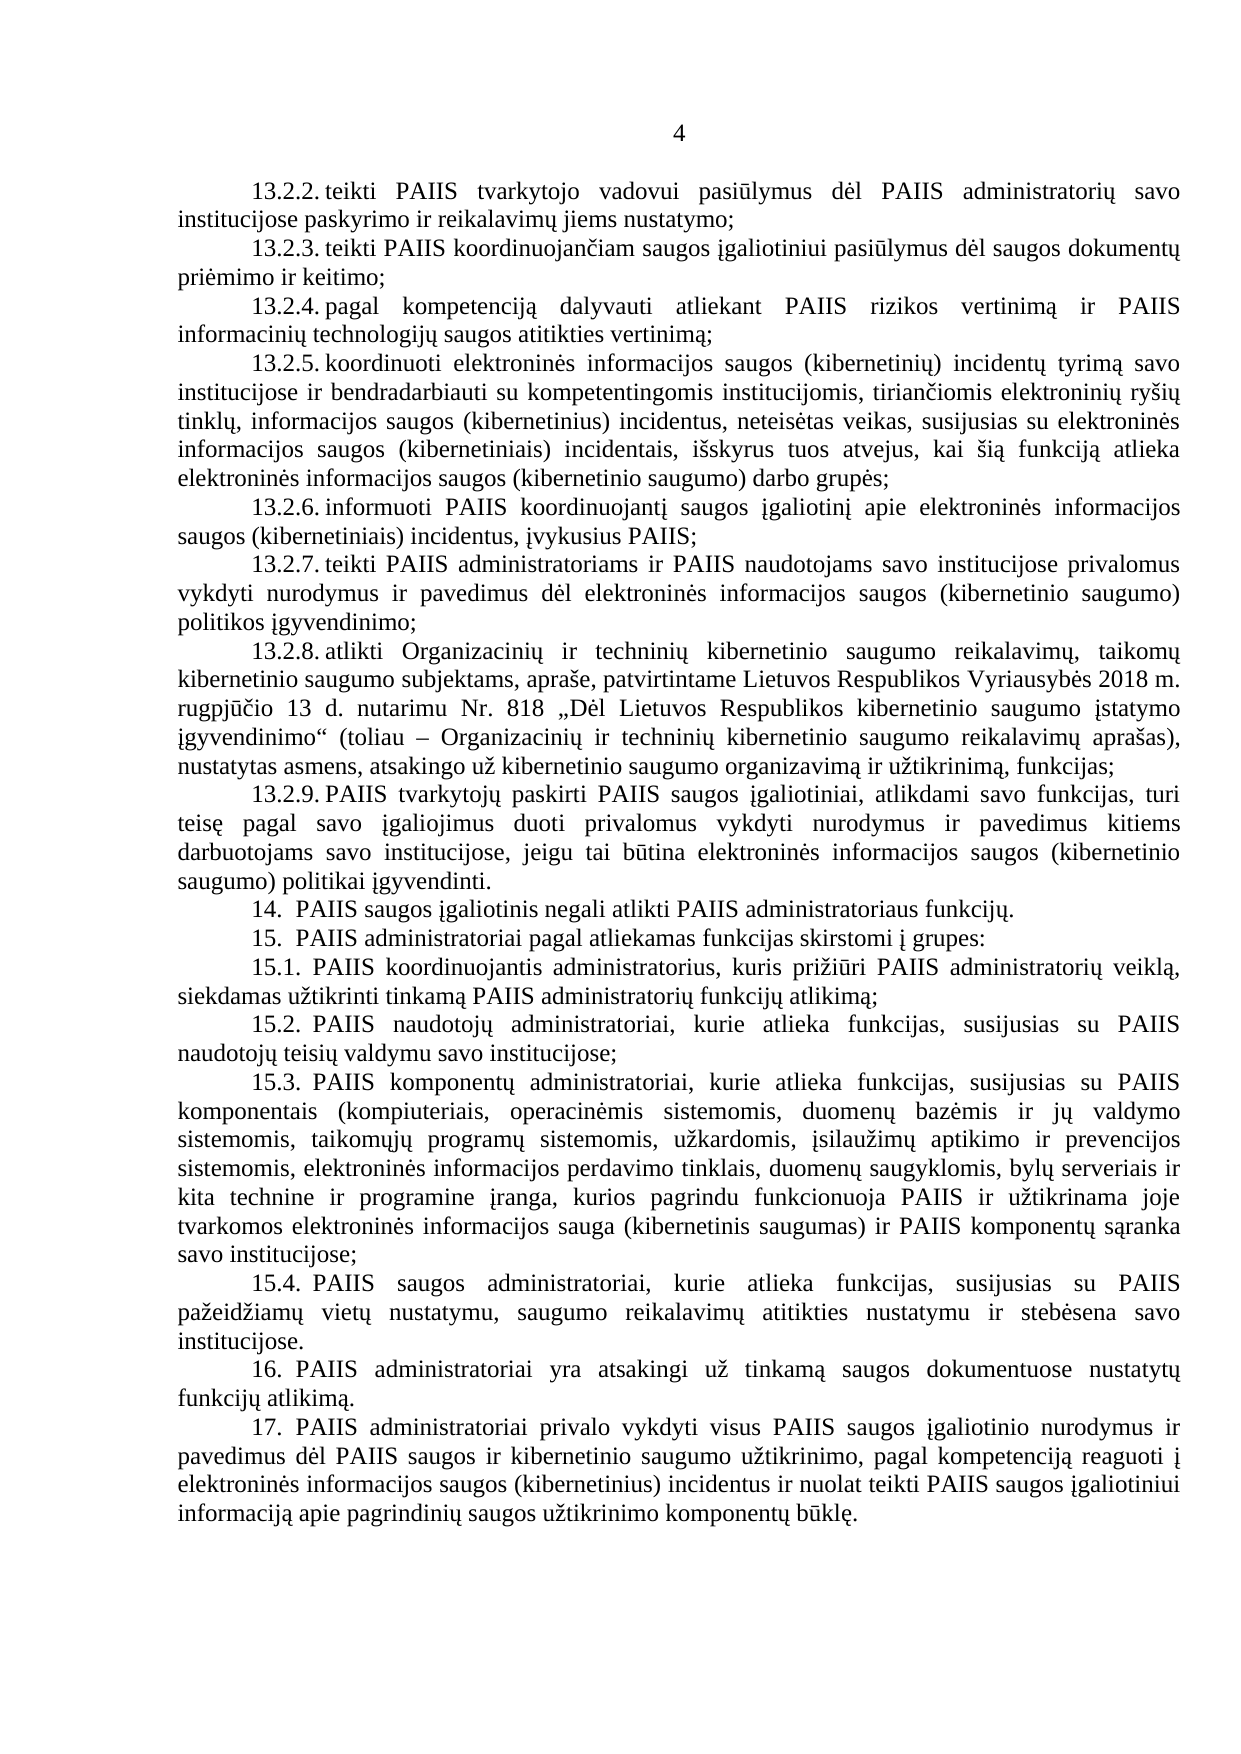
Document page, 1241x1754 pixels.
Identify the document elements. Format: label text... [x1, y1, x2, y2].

text 13.2.5. koordinuoti elektroninės informacijos saugos (kibernetinių) incidentų tyrimą savo institucijose ir bendradarbiauti su kompetentingomis institucijomis, tiriančiomis elektroninių ryšių tinklų, informacijos saugos (kibernetinius) incidentus, neteisėtas veikas, susijusias su elektroninės informacijos saugos (kibernetiniais) incidentais, išskyrus tuos atvejus, kai šią funkciją atlieka elektroninės informacijos saugos (kibernetinio saugumo) darbo grupės; [177, 348, 1181, 492]
text 15.3. PAIIS komponentų administratoriai, kurie atlieka funkcijas, susijusias su PAIIS komponentais (kompiuteriais, operacinėmis sistemomis, duomenų bazėmis ir jų valdymo sistemomis, taikomųjų programų sistemomis, užkardomis, įsilaužimų aptikimo ir prevencijos sistemomis, elektroninės informacijos perdavimo tinklais, duomenų saugyklomis, bylų serveriais ir kita technine ir programine įranga, kurios pagrindu funkcionuoja PAIIS ir užtikrinama joje tvarkomos elektroninės informacijos sauga (kibernetinis saugumas) ir PAIIS komponentų sąranka savo institucijose; [177, 1067, 1181, 1268]
text 13.2.6. informuoti PAIIS koordinuojantį saugos įgaliotinį apie elektroninės informacijos saugos (kibernetiniais) incidentus, įvykusius PAIIS; [177, 492, 1181, 549]
text 15.2. PAIIS naudotojų administratoriai, kurie atlieka funkcijas, susijusias su PAIIS naudotojų teisių valdymu savo institucijose; [177, 1009, 1181, 1067]
text 13.2.8. atlikti Organizacinių ir techninių kibernetinio saugumo reikalavimų, taikomų kibernetinio saugumo subjektams, apraše, patvirtintame Lietuvos Respublikos Vyriausybės 2018 m. rugpjūčio 13 d. nutarimu Nr. 818 „Dėl Lietuvos Respublikos kibernetinio saugumo įstatymo įgyvendinimo“ (toliau – Organizacinių ir techninių kibernetinio saugumo reikalavimų aprašas), nustatytas asmens, atsakingo už kibernetinio saugumo organizavimą ir užtikrinimą, funkcijas; [177, 636, 1181, 779]
text 15.4. PAIIS saugos administratoriai, kurie atlieka funkcijas, susijusias su PAIIS pažeidžiamų vietų nustatymu, saugumo reikalavimų atitikties nustatymu ir stebėsena savo institucijose. [177, 1268, 1181, 1354]
text 13.2.2. teikti PAIIS tvarkytojo vadovui pasiūlymus dėl PAIIS administratorių savo institucijose paskyrimo ir reikalavimų jiems nustatymo; [177, 176, 1181, 233]
text 13.2.9. PAIIS tvarkytojų paskirti PAIIS saugos įgaliotiniai, atlikdami savo funkcijas, turi teisę pagal savo įgaliojimus duoti privalomus vykdyti nurodymus ir pavedimus kitiems darbuotojams savo institucijose, jeigu tai būtina elektroninės informacijos saugos (kibernetinio saugumo) politikai įgyvendinti. [177, 779, 1181, 894]
text 13.2.4. pagal kompetenciją dalyvauti atliekant PAIIS rizikos vertinimą ir PAIIS informacinių technologijų saugos atitikties vertinimą; [177, 291, 1181, 348]
text 15.1. PAIIS koordinuojantis administratorius, kuris prižiūri PAIIS administratorių veiklą, siekdamas užtikrinti tinkamą PAIIS administratorių funkcijų atlikimą; [177, 952, 1181, 1009]
text 17. PAIIS administratoriai privalo vykdyti visus PAIIS saugos įgaliotinio nurodymus ir pavedimus dėl PAIIS saugos ir kibernetinio saugumo užtikrinimo, pagal kompetenciją reaguoti į elektroninės informacijos saugos (kibernetinius) incidentus ir nuolat teikti PAIIS saugos įgaliotiniui informaciją apie pagrindinių saugos užtikrinimo komponentų būklę. [177, 1412, 1181, 1527]
text 16. PAIIS administratoriai yra atsakingi už tinkamą saugos dokumentuose nustatytų funkcijų atlikimą. [177, 1354, 1181, 1412]
text 14. PAIIS saugos įgaliotinis negali atlikti PAIIS administratoriaus funkcijų. [177, 894, 1181, 923]
text 13.2.7. teikti PAIIS administratoriams ir PAIIS naudotojams savo institucijose privalomus vykdyti nurodymus ir pavedimus dėl elektroninės informacijos saugos (kibernetinio saugumo) politikos įgyvendinimo; [177, 549, 1181, 636]
text 15. PAIIS administratoriai pagal atliekamas funkcijas skirstomi į grupes: [177, 923, 1181, 952]
text 13.2.3. teikti PAIIS koordinuojančiam saugos įgaliotiniui pasiūlymus dėl saugos dokumentų priėmimo ir keitimo; [177, 233, 1181, 291]
